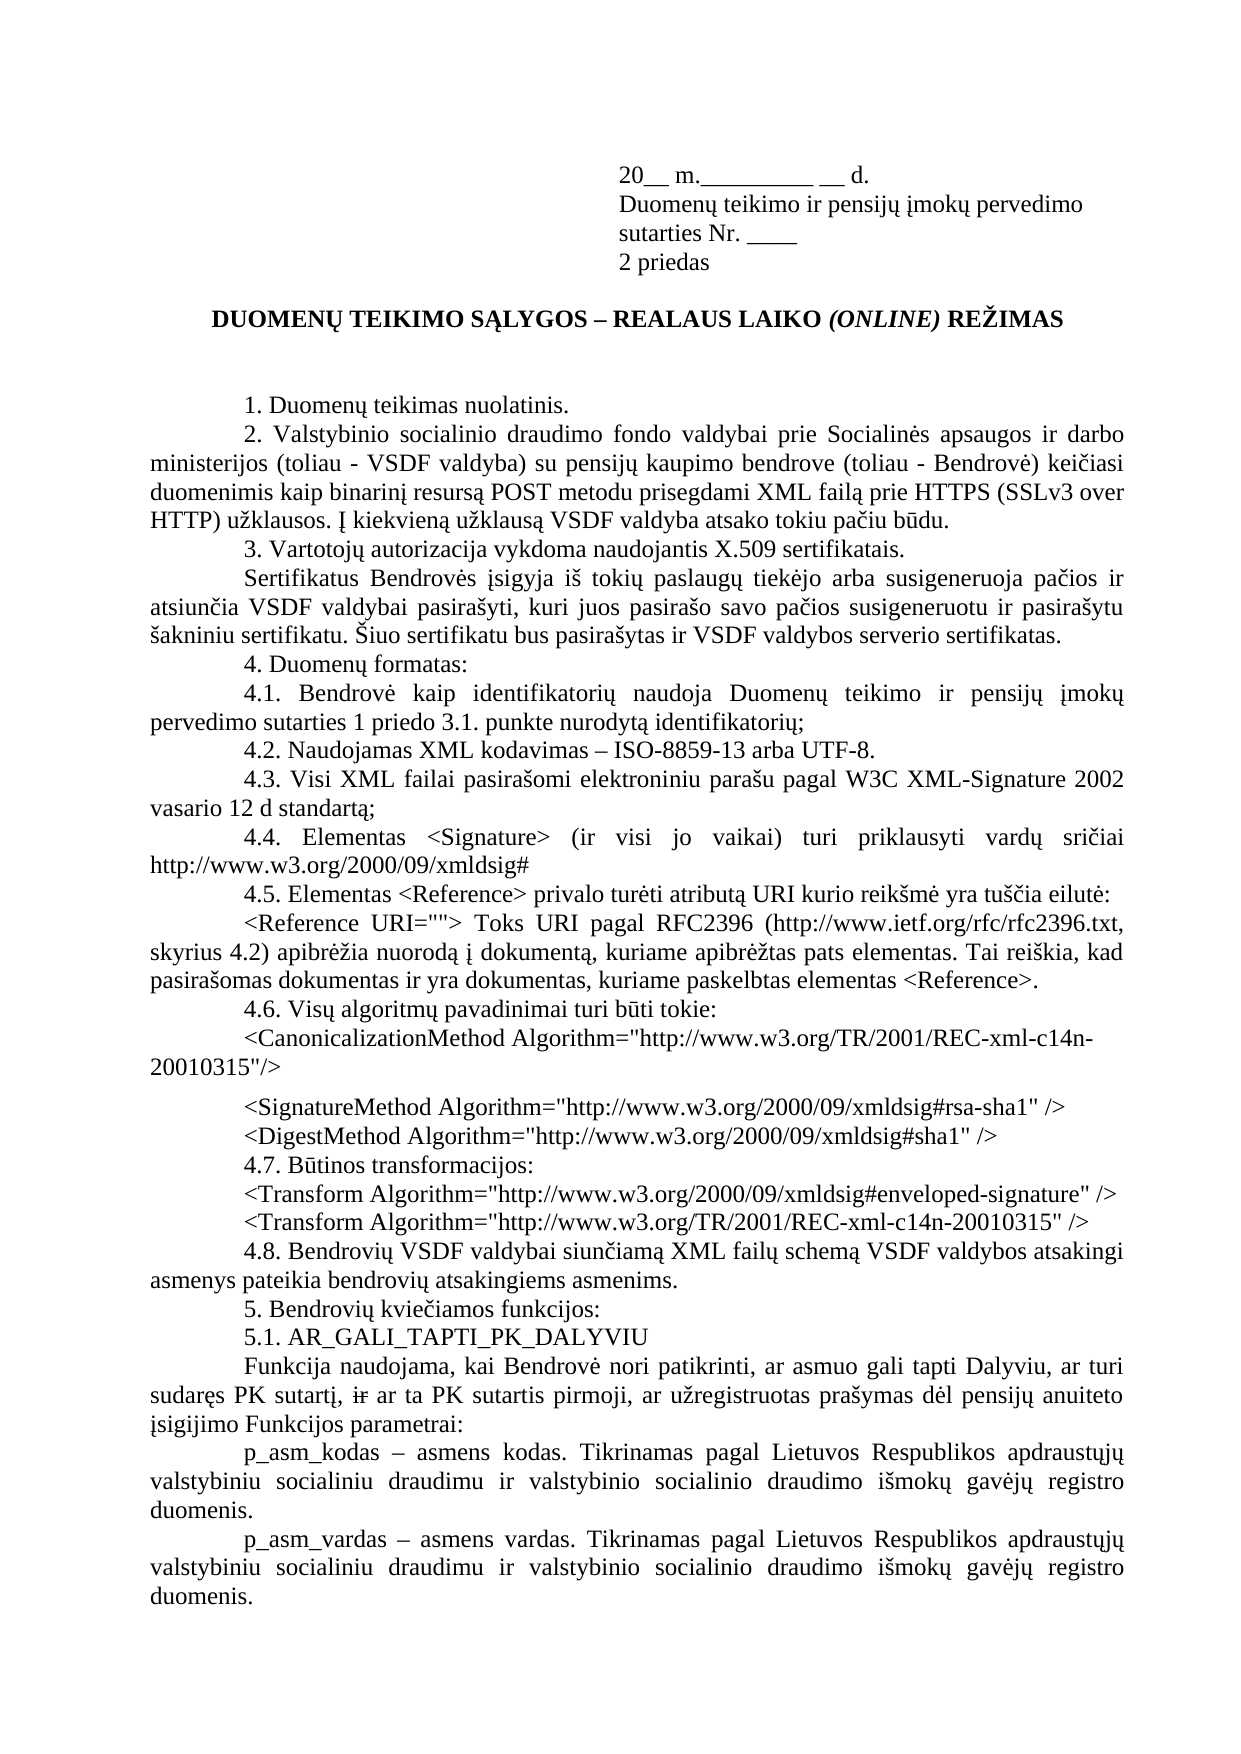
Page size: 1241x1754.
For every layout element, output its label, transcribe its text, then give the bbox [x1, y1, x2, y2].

text DUOMENŲ TEIKIMO SĄLYGOS – REALAUS LAIKO (ONLINE) REŽIMAS [150, 304, 1125, 333]
text 5.1. AR_GALI_TAPTI_PK_DALYVIU [150, 1322, 1125, 1351]
text 1. Duomenų teikimas nuolatinis. [150, 391, 1125, 419]
text 20__ m._________ __ d. [619, 161, 1125, 189]
text Duomenų teikimo ir pensijų įmokų pervedimo sutarties Nr. ____ [619, 189, 1125, 247]
text 4. Duomenų formatas: [150, 649, 1125, 678]
text 4.2. Naudojamas XML kodavimas – ISO-8859-13 arba UTF-8. [150, 736, 1125, 764]
text 4.5. Elementas <Reference> privalo turėti atributą URI kurio reikšmė yra tuščia eilutė: [150, 879, 1125, 908]
text p_asm_vardas – asmens vardas. Tikrinamas pagal Lietuvos Respublikos apdraustųjų valstybiniu socialiniu draudimu ir valstybinio socialinio draudimo išmokų gavėjų registro duomenis. [150, 1524, 1125, 1610]
text <SignatureMethod Algorithm="http://www.w3.org/2000/09/xmldsig#rsa-sha1" /> [150, 1092, 1125, 1121]
text <DigestMethod Algorithm="http://www.w3.org/2000/09/xmldsig#sha1" /> [150, 1121, 1125, 1150]
text 5. Bendrovių kviečiamos funkcijos: [150, 1294, 1125, 1322]
text p_asm_kodas – asmens kodas. Tikrinamas pagal Lietuvos Respublikos apdraustųjų valstybiniu socialiniu draudimu ir valstybinio socialinio draudimo išmokų gavėjų registro duomenis. [150, 1437, 1125, 1524]
text <Reference URI=""> Toks URI pagal RFC2396 (http://www.ietf.org/rfc/rfc2396.txt, skyrius 4.2) apibrėžia nuorodą į dokumentą, kuriame apibrėžtas pats elementas. Tai reiškia, kad pasirašomas dokumentas ir yra dokumentas, kuriame paskelbtas elementas <Reference>. [150, 908, 1125, 994]
text 4.3. Visi XML failai pasirašomi elektroniniu parašu pagal W3C XML-Signature 2002 vasario 12 d standartą; [150, 764, 1125, 822]
text 4.6. Visų algoritmų pavadinimai turi būti tokie: [150, 994, 1125, 1023]
text 4.7. Būtinos transformacijos: [150, 1150, 1125, 1179]
text <CanonicalizationMethod Algorithm="http://www.w3.org/TR/2001/REC-xml-c14n-20010315"/> [150, 1023, 1125, 1081]
text 2. Valstybinio socialinio draudimo fondo valdybai prie Socialinės apsaugos ir darbo ministerijos (toliau - VSDF valdyba) su pensijų kaupimo bendrove (toliau - Bendrovė) keičiasi duomenimis kaip binarinį resursą POST metodu prisegdami XML failą prie HTTPS (SSLv3 over HTTP) užklausos. Į kiekvieną užklausą VSDF valdyba atsako tokiu pačiu būdu. [150, 419, 1125, 534]
text 2 priedas [619, 247, 1125, 276]
text <Transform Algorithm="http://www.w3.org/TR/2001/REC-xml-c14n-20010315" /> [150, 1207, 1125, 1236]
text 4.8. Bendrovių VSDF valdybai siunčiamą XML failų schemą VSDF valdybos atsakingi asmenys pateikia bendrovių atsakingiems asmenims. [150, 1236, 1125, 1294]
text Funkcija naudojama, kai Bendrovė nori patikrinti, ar asmuo gali tapti Dalyviu, ar turi sudaręs PK sutartį, ir ar ta PK sutartis pirmoji, ar užregistruotas prašymas dėl pensijų anuiteto įsigijimo Funkcijos parametrai: [150, 1351, 1125, 1437]
text 4.1. Bendrovė kaip identifikatorių naudoja Duomenų teikimo ir pensijų įmokų pervedimo sutarties 1 priedo 3.1. punkte nurodytą identifikatorių; [150, 678, 1125, 736]
text <Transform Algorithm="http://www.w3.org/2000/09/xmldsig#enveloped-signature" /> [150, 1179, 1125, 1207]
text Sertifikatus Bendrovės įsigyja iš tokių paslaugų tiekėjo arba susigeneruoja pačios ir atsiunčia VSDF valdybai pasirašyti, kuri juos pasirašo savo pačios susigeneruotu ir pasirašytu šakniniu sertifikatu. Šiuo sertifikatu bus pasirašytas ir VSDF valdybos serverio sertifikatas. [150, 563, 1125, 649]
text 4.4. Elementas <Signature> (ir visi jo vaikai) turi priklausyti vardų sričiai http://www.w3.org/2000/09/xmldsig# [150, 822, 1125, 879]
text 3. Vartotojų autorizacija vykdoma naudojantis X.509 sertifikatais. [150, 534, 1125, 563]
